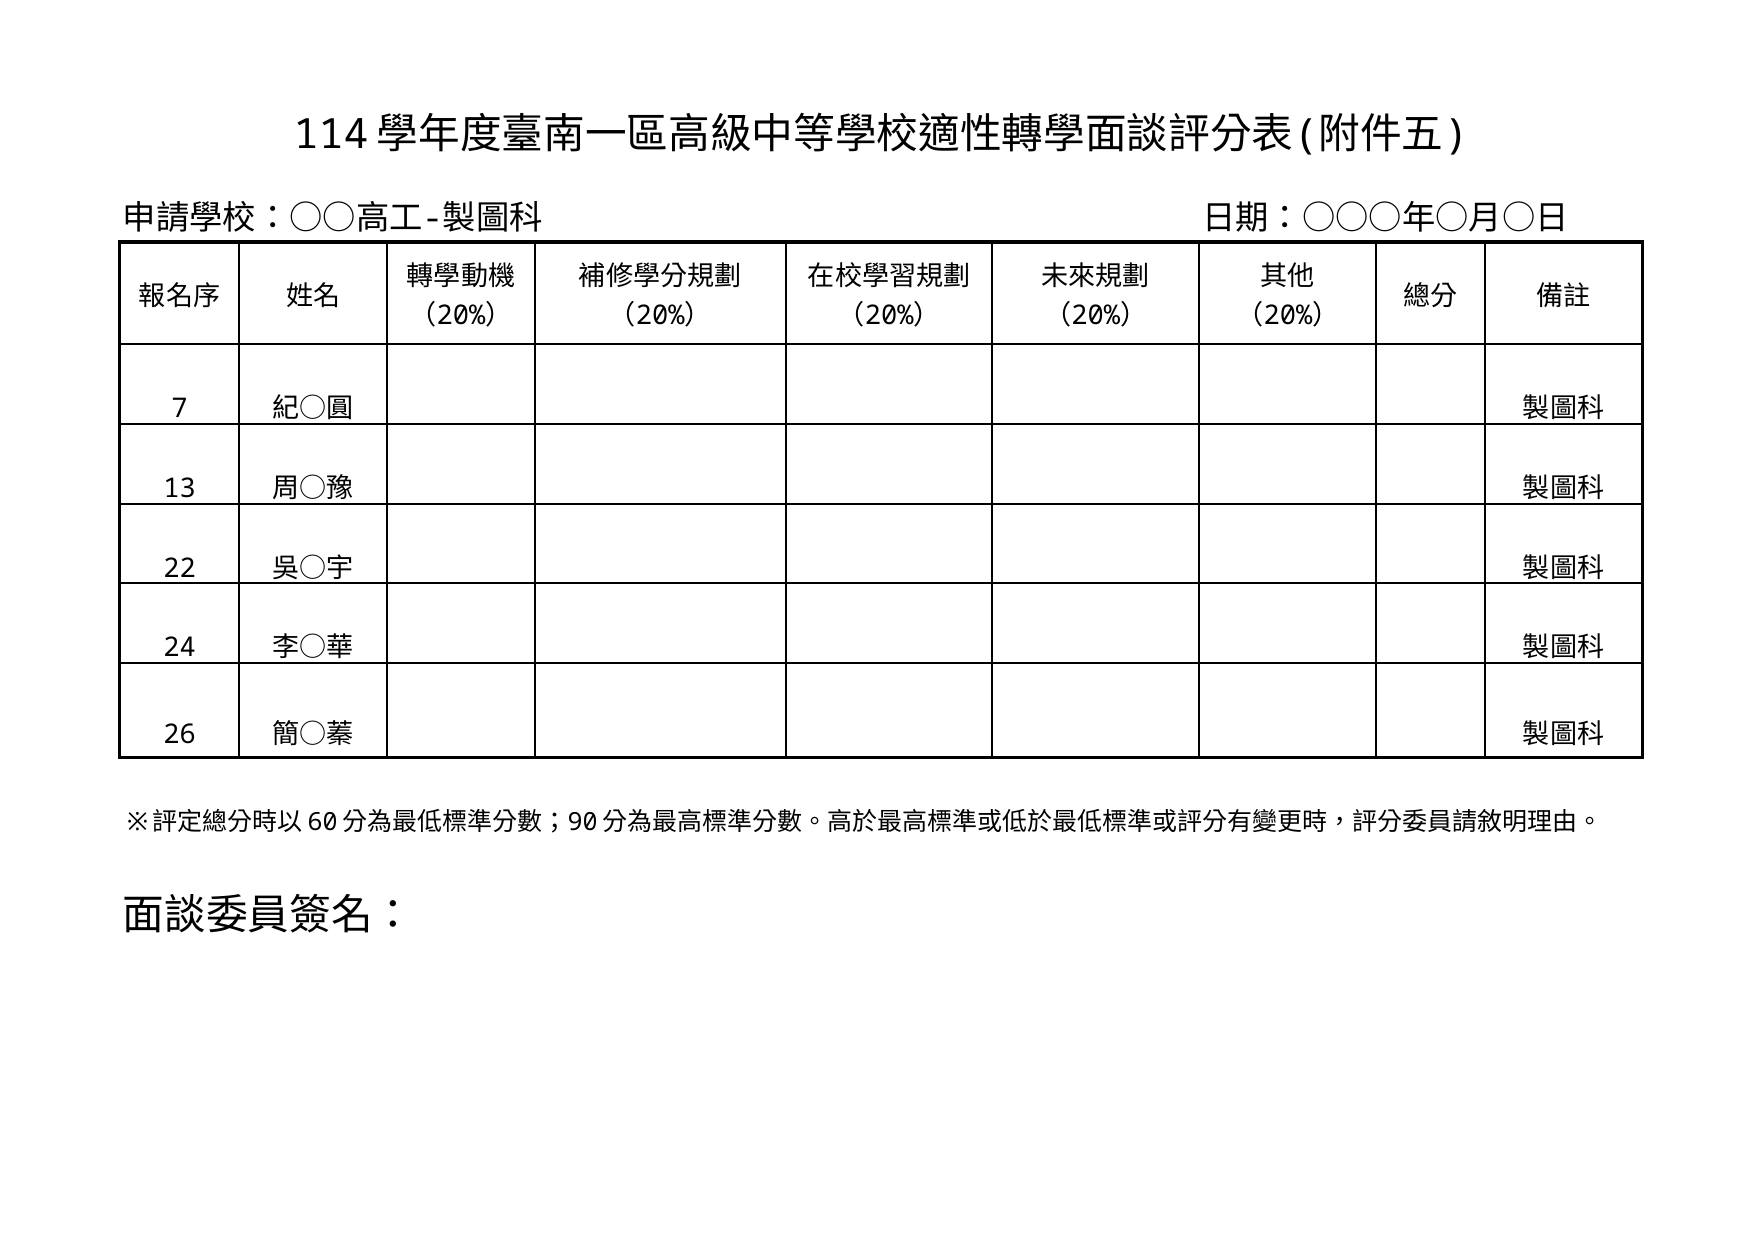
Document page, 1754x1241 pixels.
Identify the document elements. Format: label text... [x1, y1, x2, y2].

table_cell [993, 345, 1198, 423]
table_cell 7 [121, 345, 238, 423]
table_cell 製圖科 [1486, 425, 1641, 502]
table_cell 面談委員簽名： [120, 833, 611, 930]
table_cell [787, 664, 991, 756]
table_cell [1200, 425, 1375, 502]
table_cell [536, 345, 785, 423]
table_cell [992, 155, 1199, 240]
table_cell [388, 425, 534, 502]
table_cell [1377, 345, 1484, 423]
table_cell [388, 345, 534, 423]
table_cell 周○豫 [240, 425, 386, 502]
table_cell 製圖科 [1486, 505, 1641, 582]
table_cell [1377, 505, 1484, 582]
table_cell 製圖科 [1486, 584, 1641, 662]
table_cell 申請學校：○○高工-製圖科 [120, 155, 786, 240]
table_cell [388, 505, 534, 582]
table_cell 備註 [1486, 244, 1641, 343]
table_cell [1377, 584, 1484, 662]
table_cell [536, 505, 785, 582]
table_cell 吳○宇 [240, 505, 386, 582]
table_cell [1279, 833, 1376, 930]
table_cell [536, 584, 785, 662]
table_cell [1377, 664, 1484, 756]
table_cell [786, 155, 992, 240]
table_cell 姓名 [240, 244, 386, 343]
table_cell 製圖科 [1486, 345, 1641, 423]
table_cell [536, 425, 785, 502]
table_header 114學年度臺南一區高級中等學校適性轉學面談評分表(附件五) [120, 89, 1642, 154]
table_cell 日期：○○○年○月○日 [1199, 155, 1642, 240]
table_cell 在校學習規劃 （20%） [787, 244, 991, 343]
table_cell [787, 345, 991, 423]
table_cell 26 [121, 664, 238, 756]
table_cell 未來規劃 （20%） [993, 244, 1198, 343]
table_cell 其他 （20%） [1200, 244, 1375, 343]
table_cell [1200, 664, 1375, 756]
table_cell 轉學動機 （20%） [388, 244, 534, 343]
table_cell [787, 505, 991, 582]
table_cell 24 [121, 584, 238, 662]
table_cell [388, 664, 534, 756]
table_cell 22 [121, 505, 238, 582]
table_cell 簡○蓁 [240, 664, 386, 756]
table_cell [536, 664, 785, 756]
table_cell [993, 505, 1198, 582]
table_cell 李○華 [240, 584, 386, 662]
table_cell 總分 [1377, 244, 1484, 343]
table_cell [787, 425, 991, 502]
table_cell [993, 584, 1198, 662]
table_cell [1376, 833, 1484, 930]
table_cell [1200, 345, 1375, 423]
table_cell [1485, 833, 1642, 930]
table_cell [1377, 425, 1484, 502]
table_cell [1200, 584, 1375, 662]
table_cell 製圖科 [1486, 664, 1641, 756]
table_cell [993, 664, 1198, 756]
table_cell [1200, 505, 1375, 582]
table_cell 紀○圓 [240, 345, 386, 423]
table_cell 補修學分規劃 （20%） [536, 244, 785, 343]
table_cell ※評定總分時以60分為最低標準分數；90分為最高標準分數。高於最高標準或低於最低標準或評分有變更時，評分委員請敘明理由。 [120, 759, 1642, 832]
table_cell [993, 425, 1198, 502]
table_cell [787, 584, 991, 662]
table_cell [611, 833, 850, 930]
table_cell [850, 833, 1089, 930]
table_cell [388, 584, 534, 662]
table_cell 報名序 [121, 244, 238, 343]
table_cell 13 [121, 425, 238, 502]
table_cell [1089, 833, 1279, 930]
